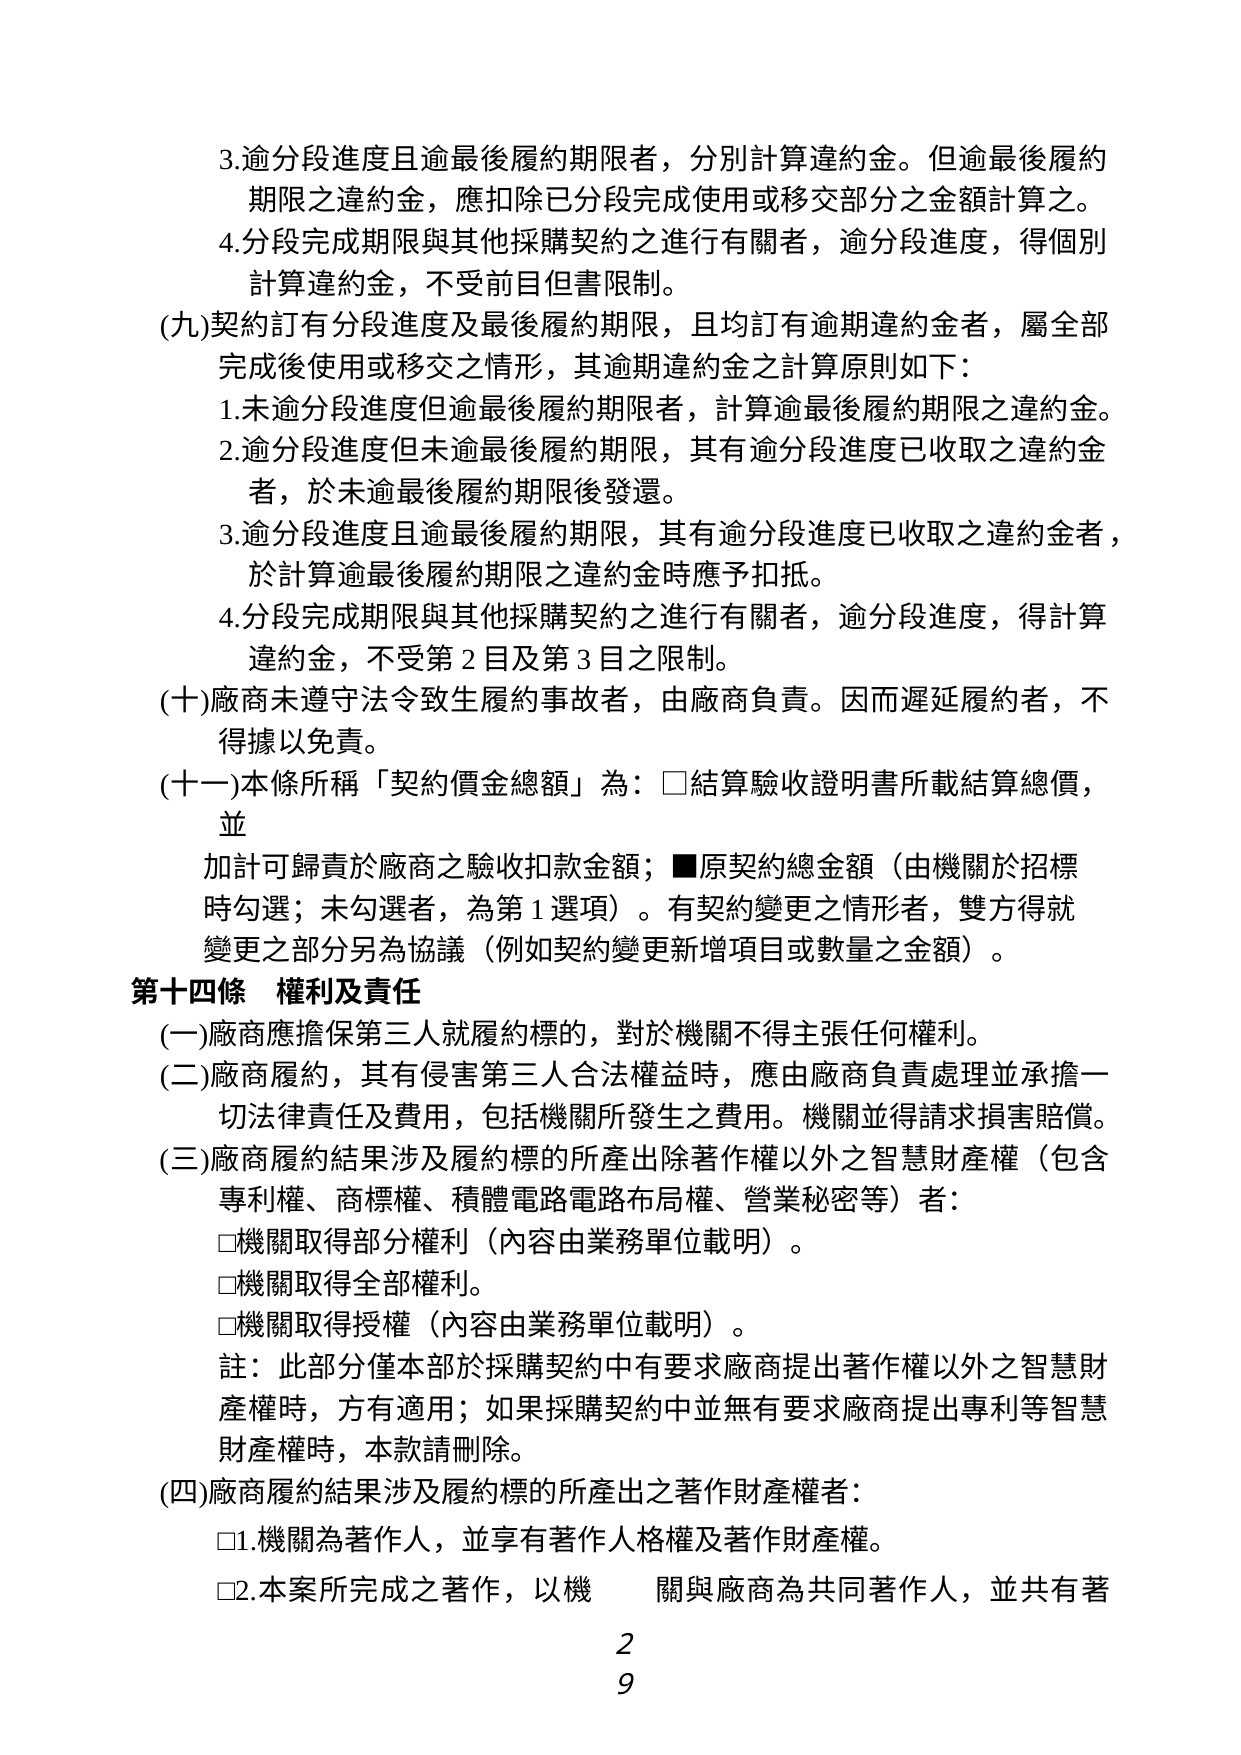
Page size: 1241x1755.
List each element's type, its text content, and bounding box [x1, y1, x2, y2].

text 變更之部分另為協議（例如契約變更新增項目或數量之金額）。 [159, 927, 1110, 969]
text (十一)本條所稱「契約價金總額」為：□結算驗收證明書所載結算總價，並 [159, 761, 1110, 844]
text □機關取得全部權利。 [205, 1261, 1110, 1302]
text □機關取得部分權利（內容由業務單位載明）。 [205, 1219, 1110, 1261]
text 3.逾分段進度且逾最後履約期限，其有逾分段進度已收取之違約金者，於計算逾最後履約期限之違約金時應予扣抵。 [218, 511, 1108, 594]
text (三)廠商履約結果涉及履約標的所產出除著作權以外之智慧財產權（包含專利權、商標權、積體電路電路布局權、營業秘密等）者： [159, 1136, 1110, 1219]
text (二)廠商履約，其有侵害第三人合法權益時，應由廠商負責處理並承擔一切法律責任及費用，包括機關所發生之費用。機關並得請求損害賠償。 [159, 1052, 1110, 1136]
text 4.分段完成期限與其他採購契約之進行有關者，逾分段進度，得計算違約金，不受第2目及第3目之限制。 [218, 594, 1108, 677]
text 加計可歸責於廠商之驗收扣款金額；■原契約總金額（由機關於招標 [159, 844, 1110, 886]
text 第十四條 權利及責任 [130, 969, 1110, 1011]
text □2.本案所完成之著作，以機關與廠商為共同著作人，並共有著 [217, 1561, 1110, 1611]
text 4.分段完成期限與其他採購契約之進行有關者，逾分段進度，得個別計算違約金，不受前目但書限制。 [218, 219, 1108, 302]
text □1.機關為著作人，並享有著作人格權及著作財產權。 [130, 1511, 1110, 1561]
text 1.未逾分段進度但逾最後履約期限者，計算逾最後履約期限之違約金。 [218, 386, 1108, 427]
text (一)廠商應擔保第三人就履約標的，對於機關不得主張任何權利。 [159, 1011, 1110, 1052]
text □機關取得授權（內容由業務單位載明）。 [205, 1302, 1110, 1344]
text (九)契約訂有分段進度及最後履約期限，且均訂有逾期違約金者，屬全部完成後使用或移交之情形，其逾期違約金之計算原則如下： [159, 302, 1110, 386]
text (四)廠商履約結果涉及履約標的所產出之著作財產權者： [159, 1469, 1110, 1511]
text 2.逾分段進度但未逾最後履約期限，其有逾分段進度已收取之違約金者，於未逾最後履約期限後發還。 [218, 427, 1108, 511]
text 3.逾分段進度且逾最後履約期限者，分別計算違約金。但逾最後履約期限之違約金，應扣除已分段完成使用或移交部分之金額計算之。 [218, 136, 1108, 219]
text (十)廠商未遵守法令致生履約事故者，由廠商負責。因而遲延履約者，不得據以免責。 [159, 677, 1110, 761]
text 註：此部分僅本部於採購契約中有要求廠商提出著作權以外之智慧財產權時，方有適用；如果採購契約中並無有要求廠商提出專利等智慧財產權時，本款請刪除。 [218, 1344, 1110, 1469]
text 時勾選；未勾選者，為第1選項）。有契約變更之情形者，雙方得就 [159, 886, 1110, 927]
